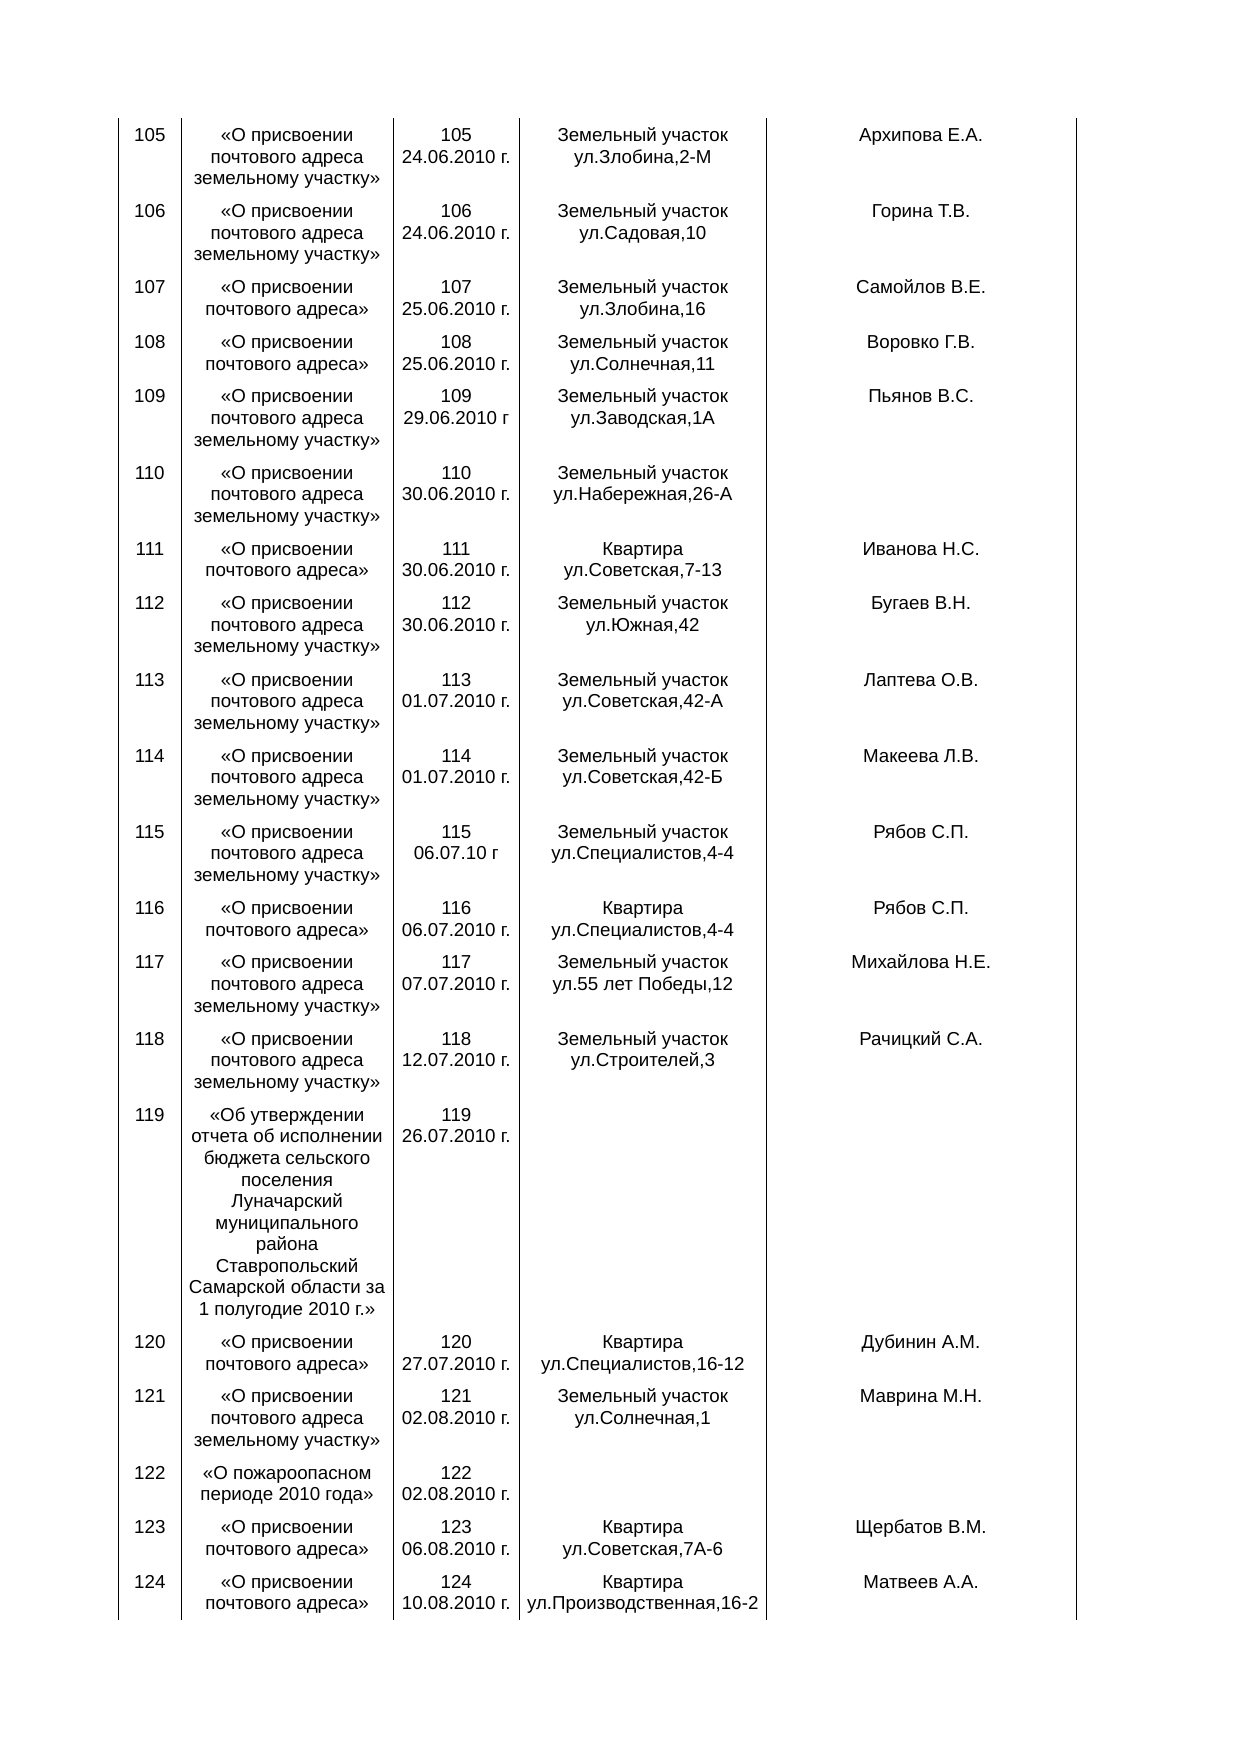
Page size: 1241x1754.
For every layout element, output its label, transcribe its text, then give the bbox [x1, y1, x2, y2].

table_cell Горина Т.В. [767, 194, 1076, 270]
table_cell «О присвоении почтового адреса земельному участку» [182, 1380, 393, 1456]
table_cell «О присвоении почтового адреса земельному участку» [182, 118, 393, 194]
table_cell 123 06.08.2010 г. [394, 1510, 519, 1565]
table_cell «О присвоении почтового адреса земельному участку» [182, 1022, 393, 1098]
table_cell 119 26.07.2010 г. [394, 1098, 519, 1325]
table_cell Земельный участок ул.Южная,42 [520, 586, 766, 663]
table_cell Иванова Н.С. [767, 532, 1076, 586]
table_cell Воровко Г.В. [767, 325, 1076, 379]
table_cell «О присвоении почтового адреса земельному участку» [182, 815, 393, 891]
table_cell Земельный участок ул.Набережная,26-А [520, 456, 766, 532]
table_cell 108 25.06.2010 г. [394, 325, 519, 379]
table_cell 116 06.07.2010 г. [394, 891, 519, 946]
table_cell [520, 1456, 766, 1510]
table_cell Архипова Е.А. [767, 118, 1076, 194]
table_cell Лаптева О.В. [767, 663, 1076, 739]
table_cell Маврина М.Н. [767, 1380, 1076, 1456]
table_cell Земельный участок ул.Советская,42-А [520, 663, 766, 739]
table_cell 115 [119, 815, 181, 891]
table_cell [767, 1456, 1076, 1510]
table_cell 121 [119, 1380, 181, 1456]
table_cell Матвеев А.А. [767, 1565, 1076, 1619]
table_cell Земельный участок ул.Солнечная,1 [520, 1380, 766, 1456]
table_cell Земельный участок ул.Советская,42-Б [520, 739, 766, 815]
table_cell Квартира ул.Специалистов,16-12 [520, 1325, 766, 1379]
table_cell 122 02.08.2010 г. [394, 1456, 519, 1510]
table_cell «О присвоении почтового адреса земельному участку» [182, 739, 393, 815]
table_cell «О присвоении почтового адреса земельному участку» [182, 663, 393, 739]
table_cell Рябов С.П. [767, 891, 1076, 946]
table_cell 107 25.06.2010 г. [394, 270, 519, 325]
table_cell 112 [119, 586, 181, 663]
table_cell 109 [119, 380, 181, 456]
table_cell 124 10.08.2010 г. [394, 1565, 519, 1619]
table_cell 109 29.06.2010 г [394, 380, 519, 456]
table_cell 118 [119, 1022, 181, 1098]
table_cell 114 [119, 739, 181, 815]
table_cell 118 12.07.2010 г. [394, 1022, 519, 1098]
table_cell Квартира ул.Советская,7А-6 [520, 1510, 766, 1565]
table_cell 115 06.07.10 г [394, 815, 519, 891]
table_cell Земельный участок ул.Солнечная,11 [520, 325, 766, 379]
table_cell Земельный участок ул.55 лет Победы,12 [520, 946, 766, 1022]
table_cell 106 24.06.2010 г. [394, 194, 519, 270]
table_cell «О пожароопасном периоде 2010 года» [182, 1456, 393, 1510]
table_cell Самойлов В.Е. [767, 270, 1076, 325]
table_cell 114 01.07.2010 г. [394, 739, 519, 815]
table_cell «О присвоении почтового адреса земельному участку» [182, 586, 393, 663]
table_cell 122 [119, 1456, 181, 1510]
table_cell Бугаев В.Н. [767, 586, 1076, 663]
table_cell 106 [119, 194, 181, 270]
table_cell Квартира ул.Производственная,16-2 [520, 1565, 766, 1619]
table_cell 120 27.07.2010 г. [394, 1325, 519, 1379]
table_cell «О присвоении почтового адреса» [182, 270, 393, 325]
table_cell Рябов С.П. [767, 815, 1076, 891]
table_cell 119 [119, 1098, 181, 1325]
table_cell «О присвоении почтового адреса земельному участку» [182, 194, 393, 270]
table_cell Земельный участок ул.Заводская,1А [520, 380, 766, 456]
table_cell «О присвоении почтового адреса» [182, 1565, 393, 1619]
table_cell [767, 456, 1076, 532]
table_cell 112 30.06.2010 г. [394, 586, 519, 663]
table_cell 110 30.06.2010 г. [394, 456, 519, 532]
table_cell «О присвоении почтового адреса земельному участку» [182, 456, 393, 532]
table_cell 124 [119, 1565, 181, 1619]
table_cell «О присвоении почтового адреса земельному участку» [182, 380, 393, 456]
table_cell «О присвоении почтового адреса» [182, 1325, 393, 1379]
table_cell «О присвоении почтового адреса земельному участку» [182, 946, 393, 1022]
table_cell 117 [119, 946, 181, 1022]
table_cell 110 [119, 456, 181, 532]
table_cell Щербатов В.М. [767, 1510, 1076, 1565]
table_cell 120 [119, 1325, 181, 1379]
table_cell «О присвоении почтового адреса» [182, 1510, 393, 1565]
table_cell «О присвоении почтового адреса» [182, 891, 393, 946]
table_cell [520, 1098, 766, 1325]
table_cell Земельный участок ул.Злобина,16 [520, 270, 766, 325]
table_cell Квартира ул.Советская,7-13 [520, 532, 766, 586]
table_cell Квартира ул.Специалистов,4-4 [520, 891, 766, 946]
table_cell Земельный участок ул.Специалистов,4-4 [520, 815, 766, 891]
table_cell Земельный участок ул.Злобина,2-М [520, 118, 766, 194]
table_cell 107 [119, 270, 181, 325]
table_cell «Об утверждении отчета об исполнении бюджета сельского поселения Луначарский муниципального района Ставропольский Самарской области за 1 полугодие 2010 г.» [182, 1098, 393, 1325]
table_cell Макеева Л.В. [767, 739, 1076, 815]
table_cell [767, 1098, 1076, 1325]
table_cell 117 07.07.2010 г. [394, 946, 519, 1022]
table_cell Михайлова Н.Е. [767, 946, 1076, 1022]
table_cell 113 01.07.2010 г. [394, 663, 519, 739]
table_cell 105 [119, 118, 181, 194]
table_cell 123 [119, 1510, 181, 1565]
table_cell 111 30.06.2010 г. [394, 532, 519, 586]
table_cell Дубинин А.М. [767, 1325, 1076, 1379]
table_cell Рачицкий С.А. [767, 1022, 1076, 1098]
table_cell 105 24.06.2010 г. [394, 118, 519, 194]
table_cell 121 02.08.2010 г. [394, 1380, 519, 1456]
table_cell 116 [119, 891, 181, 946]
table_cell Пьянов В.С. [767, 380, 1076, 456]
table_cell «О присвоении почтового адреса» [182, 325, 393, 379]
table_cell 113 [119, 663, 181, 739]
table_cell «О присвоении почтового адреса» [182, 532, 393, 586]
table_cell Земельный участок ул.Строителей,3 [520, 1022, 766, 1098]
table_cell Земельный участок ул.Садовая,10 [520, 194, 766, 270]
table_cell 111 [119, 532, 181, 586]
table_cell 108 [119, 325, 181, 379]
